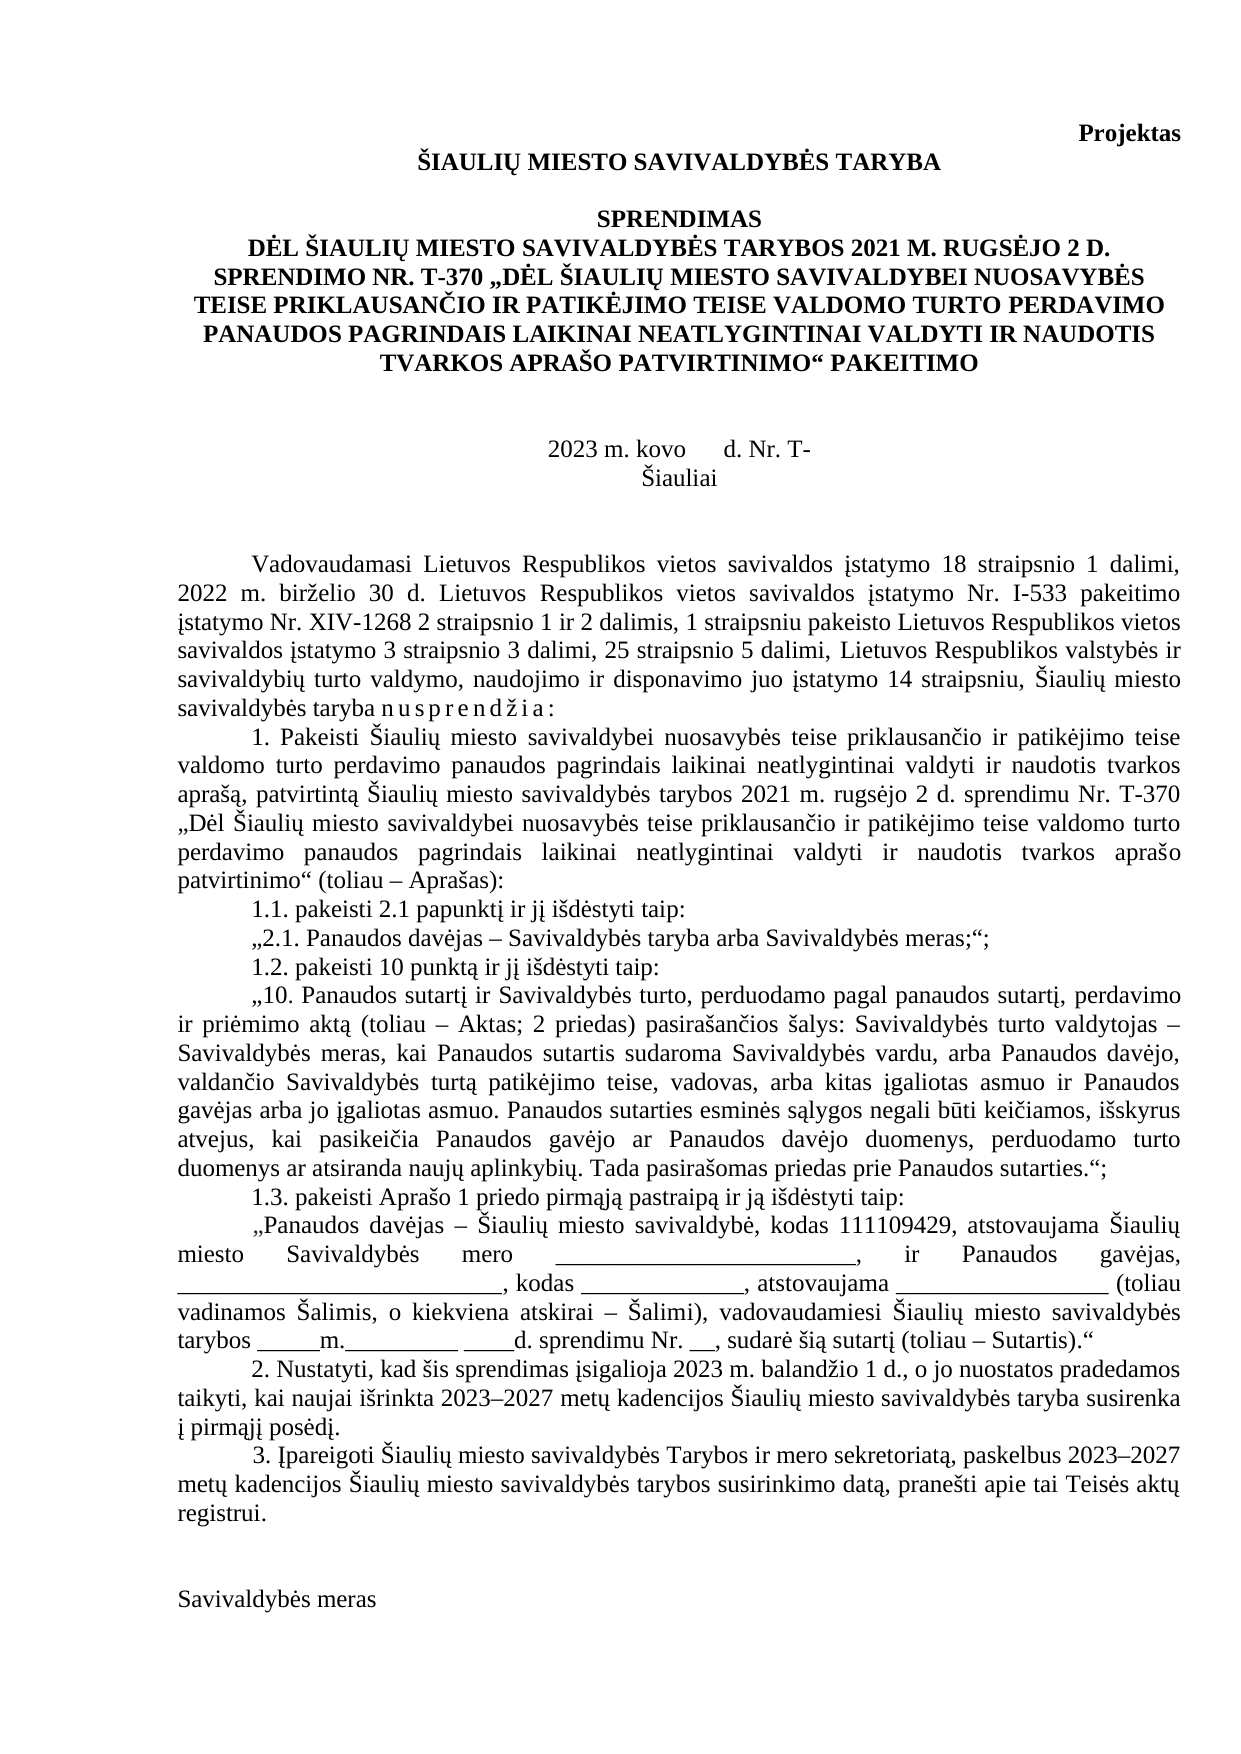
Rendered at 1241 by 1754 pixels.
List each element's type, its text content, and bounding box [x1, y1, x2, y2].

text 1.3. pakeisti Aprašo 1 priedo pirmąją pastraipą ir ją išdėstyti taip: [177, 1182, 1181, 1211]
text Vadovaudamasi Lietuvos Respublikos vietos savivaldos įstatymo 18 straipsnio 1 dalimi, 2022 m. birželio 30 d. Lietuvos Respublikos vietos savivaldos įstatymo Nr. I-533 pakeitimo įstatymo Nr. XIV-1268 2 straipsnio 1 ir 2 dalimis, 1 straipsniu pakeisto Lietuvos Respublikos vietos savivaldos įstatymo 3 straipsnio 3 dalimi, 25 straipsnio 5 dalimi, Lietuvos Respublikos valstybės ir savivaldybių turto valdymo, naudojimo ir disponavimo juo įstatymo 14 straipsniu, Šiaulių miesto savivaldybės taryba nusprendžia: [177, 549, 1181, 722]
text 2023 m. kovo d. Nr. T- [177, 434, 1181, 463]
text Projektas [177, 118, 1181, 147]
text Savivaldybės meras [177, 1584, 1181, 1613]
text „2.1. Panaudos davėjas – Savivaldybės taryba arba Savivaldybės meras;“; [177, 923, 1181, 952]
text DĖL ŠIAULIŲ MIESTO SAVIVALDYBĖS TARYBOS 2021 M. RUGSĖJO 2 D. SPRENDIMO NR. T-370 „DĖL ŠIAULIŲ MIESTO SAVIVALDYBEI NUOSAVYBĖS TEISE PRIKLAUSANČIO IR PATIKĖJIMO TEISE VALDOMO TURTO PERDAVIMO PANAUDOS PAGRINDAIS LAIKINAI NEATLYGINTINAI VALDYTI IR NAUDOTIS TVARKOS APRAŠO PATVIRTINIMO“ PAKEITIMO [177, 233, 1181, 377]
text „10. Panaudos sutartį ir Savivaldybės turto, perduodamo pagal panaudos sutartį, perdavimo ir priėmimo aktą (toliau – Aktas; 2 priedas) pasirašančios šalys: Savivaldybės turto valdytojas – Savivaldybės meras, kai Panaudos sutartis sudaroma Savivaldybės vardu, arba Panaudos davėjo, valdančio Savivaldybės turtą patikėjimo teise, vadovas, arba kitas įgaliotas asmuo ir Panaudos gavėjas arba jo įgaliotas asmuo. Panaudos sutarties esminės sąlygos negali būti keičiamos, išskyrus atvejus, kai pasikeičia Panaudos gavėjo ar Panaudos davėjo duomenys, perduodamo turto duomenys ar atsiranda naujų aplinkybių. Tada pasirašomas priedas prie Panaudos sutarties.“; [177, 981, 1181, 1182]
text 1.2. pakeisti 10 punktą ir jį išdėstyti taip: [177, 952, 1181, 981]
text 2. Nustatyti, kad šis sprendimas įsigalioja 2023 m. balandžio 1 d., o jo nuostatos pradedamos taikyti, kai naujai išrinkta 2023–2027 metų kadencijos Šiaulių miesto savivaldybės taryba susirenka į pirmąjį posėdį. [177, 1354, 1181, 1441]
text „Panaudos davėjas – Šiaulių miesto savivaldybė, kodas 111109429, atstovaujama Šiaulių miesto Savivaldybės mero ________________________, ir Panaudos gavėjas, __________________________, kodas _____________, atstovaujama _________________ (toliau vadinamos Šalimis, o kiekviena atskirai – Šalimi), vadovaudamiesi Šiaulių miesto savivaldybės tarybos _____m._________ ____d. sprendimu Nr. __, sudarė šią sutartį (toliau – Sutartis).“ [177, 1211, 1181, 1354]
text Šiauliai [177, 463, 1181, 492]
text 1. Pakeisti Šiaulių miesto savivaldybei nuosavybės teise priklausančio ir patikėjimo teise valdomo turto perdavimo panaudos pagrindais laikinai neatlygintinai valdyti ir naudotis tvarkos aprašą, patvirtintą Šiaulių miesto savivaldybės tarybos 2021 m. rugsėjo 2 d. sprendimu Nr. T-370 „Dėl Šiaulių miesto savivaldybei nuosavybės teise priklausančio ir patikėjimo teise valdomo turto perdavimo panaudos pagrindais laikinai neatlygintinai valdyti ir naudotis tvarkos aprašo patvirtinimo“ (toliau – Aprašas): [177, 722, 1181, 894]
text ŠIAULIŲ MIESTO SAVIVALDYBĖS TARYBA [177, 147, 1181, 176]
text 1.1. pakeisti 2.1 papunktį ir jį išdėstyti taip: [177, 894, 1181, 923]
text SPRENDIMAS [177, 204, 1181, 233]
text 3. Įpareigoti Šiaulių miesto savivaldybės Tarybos ir mero sekretoriatą, paskelbus 2023–2027 metų kadencijos Šiaulių miesto savivaldybės tarybos susirinkimo datą, pranešti apie tai Teisės aktų registrui. [177, 1441, 1181, 1527]
